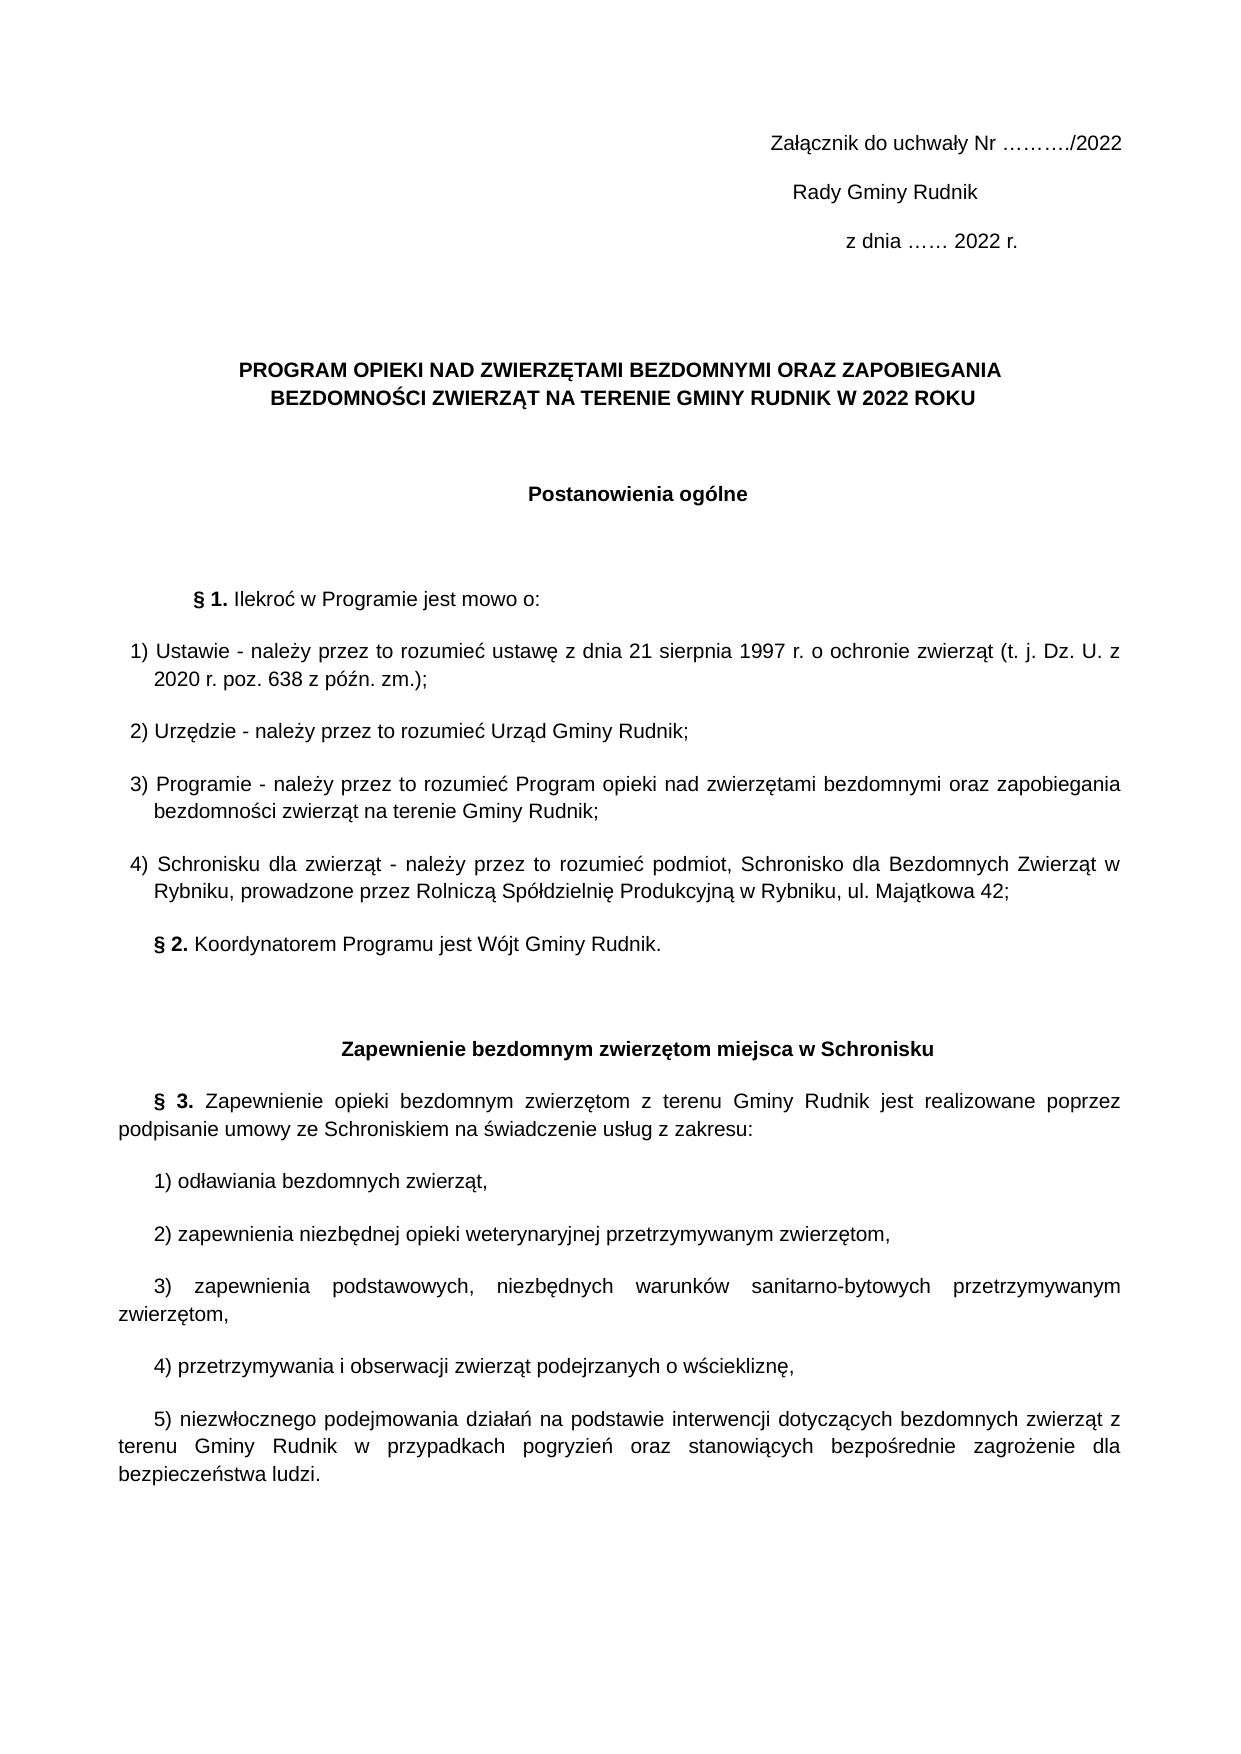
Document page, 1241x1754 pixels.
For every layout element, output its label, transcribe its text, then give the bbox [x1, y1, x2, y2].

text § 3. Zapewnienie opieki bezdomnym zwierzętom z terenu Gminy Rudnik jest realizowane poprzez podpisanie umowy ze Schroniskiem na świadczenie usług z zakresu: [118, 1089, 1122, 1140]
text Załącznik do uchwały Nr ………./2022 [591, 131, 1122, 154]
text 2) Urzędzie - należy przez to rozumieć Urząd Gminy Rudnik; [130, 719, 1122, 743]
text Postanowienia ogólne [118, 481, 1122, 505]
text 4) przetrzymywania i obserwacji zwierząt podejrzanych o wściekliznę, [118, 1354, 1122, 1378]
text Rady Gminy Rudnik [591, 179, 1122, 203]
text Zapewnienie bezdomnym zwierzętom miejsca w Schronisku [118, 1036, 1122, 1060]
text 5) niezwłocznego podejmowania działań na podstawie interwencji dotyczących bezdomnych zwierząt z terenu Gminy Rudnik w przypadkach pogryzień oraz stanowiących bezpośrednie zagrożenie dla bezpieczeństwa ludzi. [118, 1406, 1122, 1485]
text 1) Ustawie - należy przez to rozumieć ustawę z dnia 21 sierpnia 1997 r. o ochronie zwierząt (t. j. Dz. U. z 2020 r. poz. 638 z późn. zm.); [130, 639, 1122, 690]
text PROGRAM OPIEKI NAD ZWIERZĘTAMI BEZDOMNYMI ORAZ ZAPOBIEGANIA BEZDOMNOŚCI ZWIERZĄT NA TERENIE GMINY RUDNIK W 2022 ROKU [118, 358, 1122, 409]
text 2) zapewnienia niezbędnej opieki weterynaryjnej przetrzymywanym zwierzętom, [118, 1221, 1122, 1245]
text z dnia …… 2022 r. [591, 228, 1122, 252]
text 1) odławiania bezdomnych zwierząt, [118, 1169, 1122, 1193]
text § 2. Koordynatorem Programu jest Wójt Gminy Rudnik. [118, 931, 1122, 955]
text 4) Schronisku dla zwierząt - należy przez to rozumieć podmiot, Schronisko dla Bezdomnych Zwierząt w Rybniku, prowadzone przez Rolniczą Spółdzielnię Produkcyjną w Rybniku, ul. Majątkowa 42; [130, 851, 1122, 903]
list § 1. Ilekroć w Programie jest mowo o: [156, 586, 1122, 610]
text 3) Programie - należy przez to rozumieć Program opieki nad zwierzętami bezdomnymi oraz zapobiegania bezdomności zwierząt na terenie Gminy Rudnik; [130, 771, 1122, 823]
text 3) zapewnienia podstawowych, niezbędnych warunków sanitarno-bytowych przetrzymywanym zwierzętom, [118, 1274, 1122, 1325]
